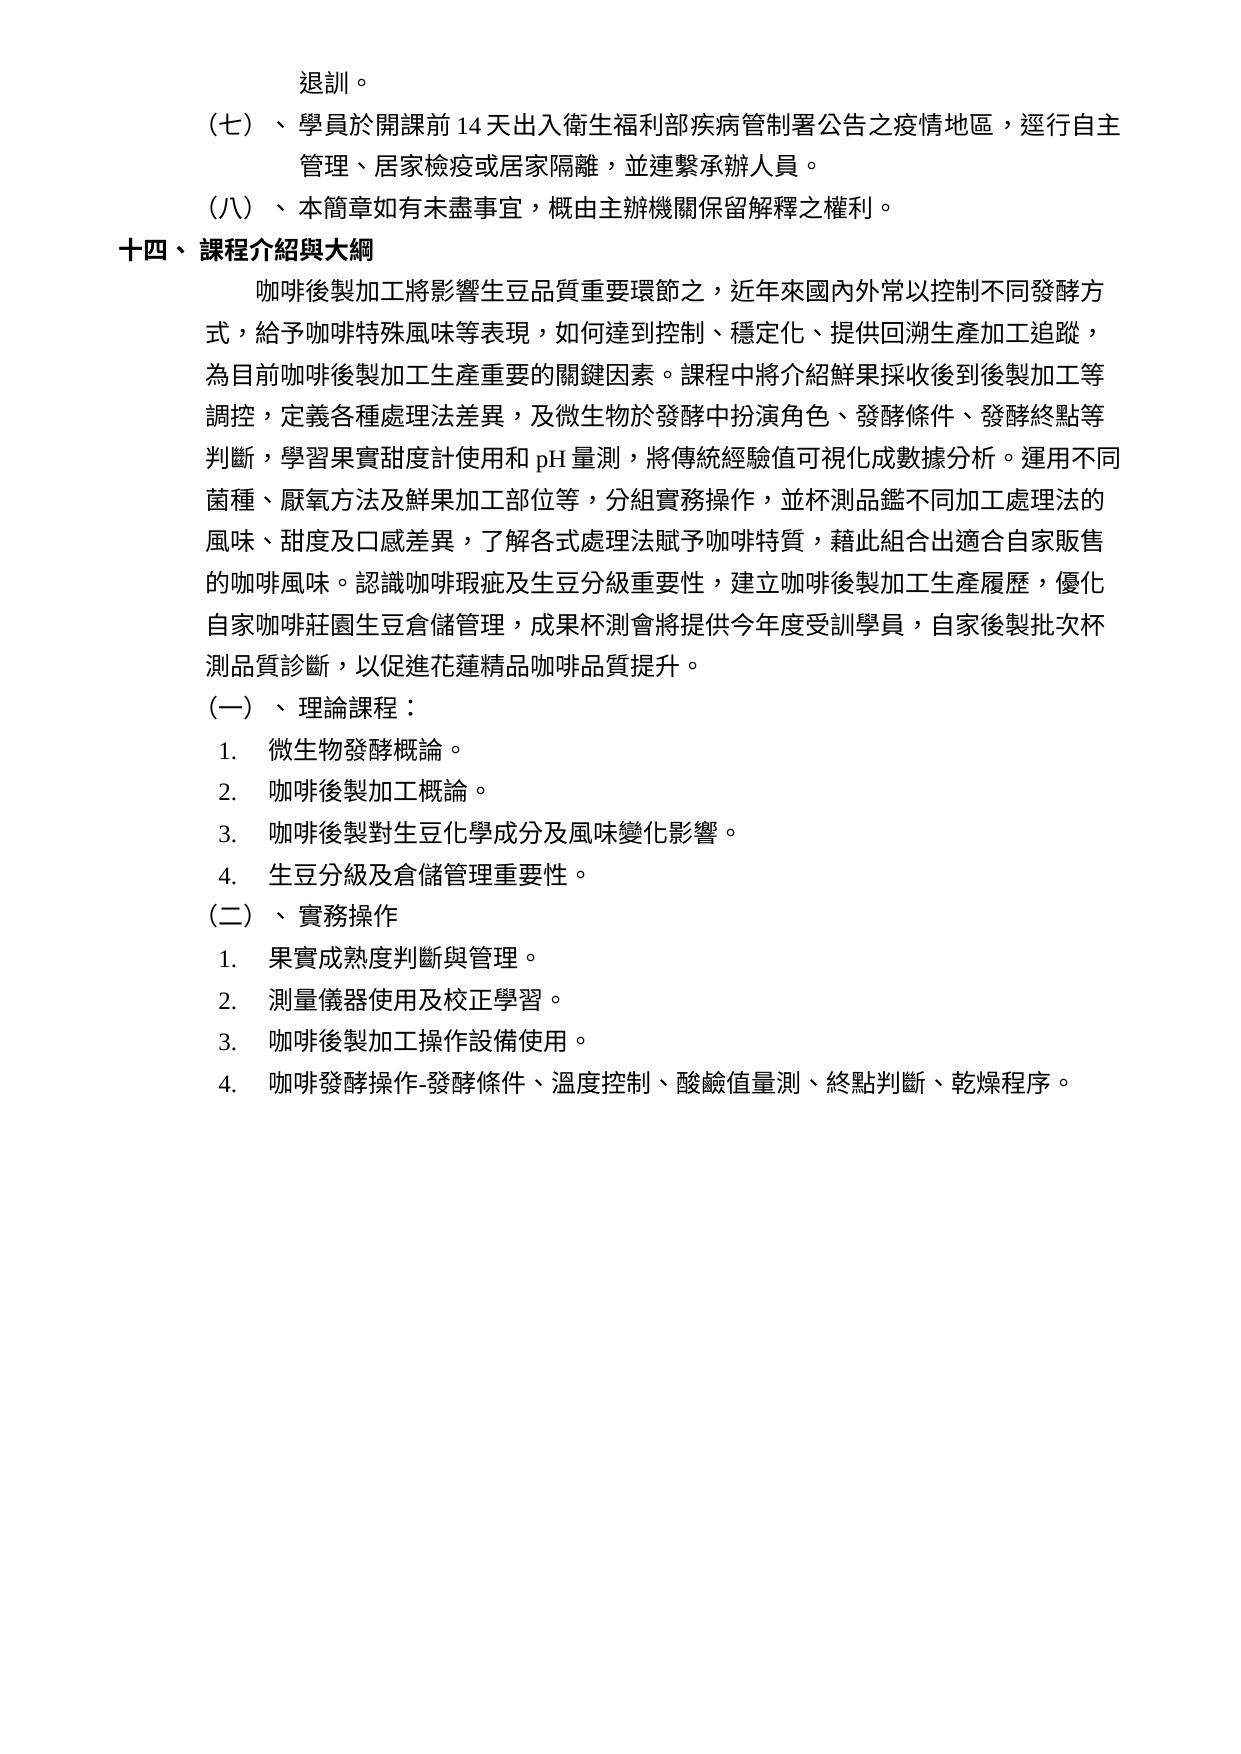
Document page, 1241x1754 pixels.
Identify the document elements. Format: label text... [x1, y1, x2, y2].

list 咖啡後製對生豆化學成分及風味變化影響。 [218, 809, 1122, 851]
list 學員於開課前14天出入衛生福利部疾病管制署公告之疫情地區，逕行自主管理、居家檢疫或居家隔離，並連繫承辦人員。 [193, 101, 1122, 184]
list 實務操作 [193, 892, 1122, 934]
list 咖啡後製加工概論。 [218, 767, 1122, 809]
list 生豆分級及倉儲管理重要性。 [218, 851, 1122, 892]
list 果實成熟度判斷與管理。 [218, 934, 1122, 976]
list 課程介紹與大綱 [118, 226, 1122, 267]
list 學員同意填寫健康申明書，若填寫不實、規避、拒絕、妨礙之行為將予以退訓。 [193, 59, 1122, 101]
list 咖啡後製加工操作設備使用。 [218, 1017, 1122, 1059]
list 微生物發酵概論。 [218, 726, 1122, 767]
text 咖啡後製加工將影響生豆品質重要環節之，近年來國內外常以控制不同發酵方式，給予咖啡特殊風味等表現，如何達到控制、穩定化、提供回溯生產加工追蹤，為目前咖啡後製加工生產重要的關鍵因素。課程中將介紹鮮果採收後到後製加工等調控，定義各種處理法差異，及微生物於發酵中扮演角色、發酵條件、發酵終點等判斷，學習果實甜度計使用和pH量測，將傳統經驗值可視化成數據分析。運用不同菌種、厭氧方法及鮮果加工部位等，分組實務操作，並杯測品鑑不同加工處理法的風味、甜度及口感差異，了解各式處理法賦予咖啡特質，藉此組合出適合自家販售的咖啡風味。認識咖啡瑕疵及生豆分級重要性，建立咖啡後製加工生產履歷，優化自家咖啡莊園生豆倉儲管理，成果杯測會將提供今年度受訓學員，自家後製批次杯測品質診斷，以促進花蓮精品咖啡品質提升。 [206, 267, 1122, 684]
list 本簡章如有未盡事宜，概由主辦機關保留解釋之權利。 [193, 184, 1122, 226]
list 理論課程： [193, 684, 1122, 726]
list 咖啡發酵操作-發酵條件、溫度控制、酸鹼值量測、終點判斷、乾燥程序。 [218, 1059, 1122, 1101]
list 測量儀器使用及校正學習。 [218, 976, 1122, 1017]
